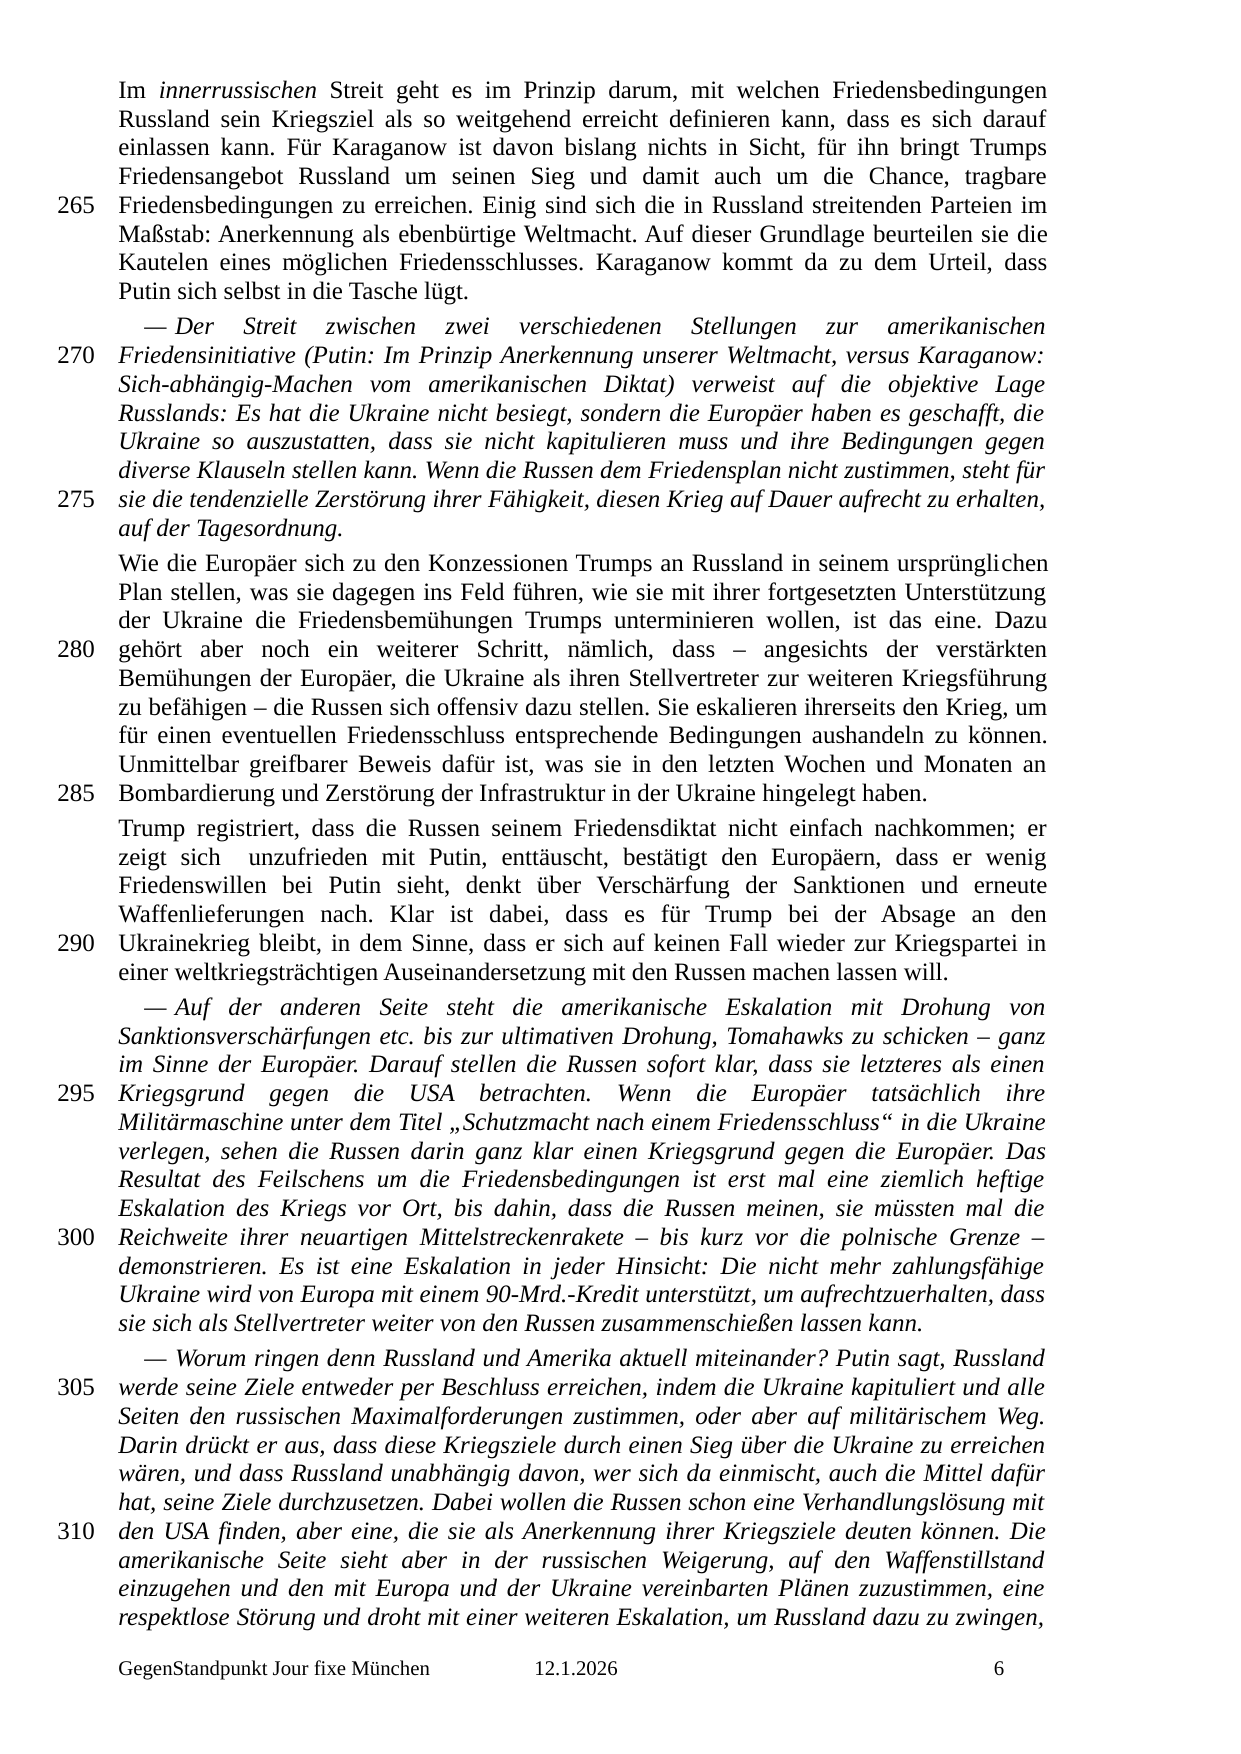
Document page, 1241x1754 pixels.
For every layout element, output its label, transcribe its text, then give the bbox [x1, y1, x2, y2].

text — Der Streit zwischen zwei verschiedenen Stellungen zur amerikanischen Friedensinitiative (Putin: Im Prinzip Anerkennung unserer Weltmacht, versus Karaganow: Sich-abhängig-Machen vom amerikani­schen Diktat) verweist auf die objektive Lage Russlands: Es hat die Ukraine nicht besiegt, sondern die Europäer haben es geschafft, die Ukraine so auszustatten, dass sie nicht kapitulieren muss und ihre Bedingungen gegen diverse Klauseln stellen kann. Wenn die Russen dem Friedensplan nicht zustimmen, steht für sie die tendenzielle Zerstörung ihrer Fähigkeit, diesen Krieg auf Dauer aufrecht zu erhalten, auf der Tagesordnung. [118, 311, 1048, 541]
text Im innerrussischen Streit geht es im Prinzip darum, mit welchen Friedensbedingungen Russland sein Kriegsziel als so weitgehend erreicht definieren kann, dass es sich darauf einlassen kann. Für Karaganow ist davon bislang nichts in Sicht, für ihn bringt Trumps Friedensangebot Russland um seinen Sieg und damit auch um die Chance, tragbare Friedensbedingungen zu erreichen. Einig sind sich die in Russland streitenden Parteien im Maßstab: Anerkennung als ebenbürtige Weltmacht. Auf dieser Grundlage beurteilen sie die Kautelen eines möglichen Friedensschlusses. Karaganow kommt da zu dem Urteil, dass Putin sich selbst in die Tasche lügt. [118, 75, 1048, 305]
text Wie die Europäer sich zu den Konzessionen Trumps an Russland in seinem ursprüngli­chen Plan stellen, was sie dagegen ins Feld führen, wie sie mit ihrer fortgesetzten Unterstützung der Uk­raine die Friedensbemühungen Trumps unterminieren wollen, ist das eine. Dazu gehört aber noch ein weiterer Schritt, nämlich, dass – angesichts der verstärkten Bemühungen der Europäer, die Ukraine als ihren Stellvertreter zur weiteren Kriegsführung zu befähigen – die Russen sich offensiv dazu stellen. Sie eskalieren ihrerseits den Krieg, um für einen eventuellen Friedensschluss ent­sprechende Bedingungen aushandeln zu können. Unmittelbar greifbarer Beweis dafür ist, was sie in den letzten Wochen und Monaten an Bombardierung und Zerstörung der Infrastruktur in der Ukraine hinge­legt haben. [118, 548, 1048, 807]
text — Worum ringen denn Russland und Amerika aktuell miteinander? Putin sagt, Russland werde seine Ziele entweder per Beschluss erreichen, indem die Ukraine kapituliert und alle Seiten den russischen Ma­ximalforderungen zustimmen, oder aber auf militärischem Weg. Darin drückt er aus, dass diese Kriegs­ziele durch einen Sieg über die Ukraine zu erreichen wären, und dass Russland unab­hängig davon, wer sich da einmischt, auch die Mittel dafür hat, seine Ziele durchzusetzen. Dabei wollen die Russen schon eine Verhandlungslösung mit den USA finden, aber eine, die sie als Anerkennung ihrer Kriegsziele deuten kön­nen. Die amerikanische Seite sieht aber in der russischen Weigerung, auf den Waffenstillstand einzugehen und den mit Europa und der Ukraine vereinbarten Plänen zuzustimmen, eine respektlose Störung und droht mit einer weiteren Eskalation, um Russland dazu zu zwingen, [118, 1343, 1048, 1631]
text — Auf der anderen Seite steht die amerikanische Eskalation mit Drohung von Sanktionsverschärfun­gen etc. bis zur ultimativen Drohung, Tomahawks zu schicken – ganz im Sinne der Europäer. Darauf stel­len die Russen sofort klar, dass sie letzteres als einen Kriegsgrund gegen die USA betrachten. Wenn die Europäer tatsächlich ihre Militärmaschine unter dem Titel „Schutzmacht nach einem Friedens­schluss“ in die Ukraine verlegen, sehen die Russen darin ganz klar einen Kriegsgrund gegen die Europä­er. Das Resultat des Feilschens um die Friedensbedingungen ist erst mal eine ziemlich heftige Eskalation des Kriegs vor Ort, bis dahin, dass die Russen meinen, sie müssten mal die Reichweite ihrer neuartigen Mittelstreckenrakete – bis kurz vor die polnische Grenze – demonstrieren. Es ist eine Eskalation in jeder Hinsicht: Die nicht mehr zahlungsfähige Ukraine wird von Europa mit einem 90-Mrd.-Kredit unterstützt, um aufrechtzuerhalten, dass sie sich als Stellvertreter weiter von den Russen zusam­menschießen lassen kann. [118, 992, 1048, 1337]
text Trump registriert, dass die Russen seinem Friedensdiktat nicht einfach nachkommen; er zeigt sich unzufrieden mit Putin, enttäuscht, bestätigt den Europäern, dass er wenig Friedenswillen bei Putin sieht, denkt über Verschärfung der Sanktionen und erneute Waffenlieferungen nach. Klar ist dabei, dass es für Trump bei der Absage an den Ukrainekrieg bleibt, in dem Sinne, dass er sich auf keinen Fall wieder zur Kriegspartei in einer weltkriegsträchtigen Auseinandersetzung mit den Russen machen lassen will. [118, 813, 1048, 986]
